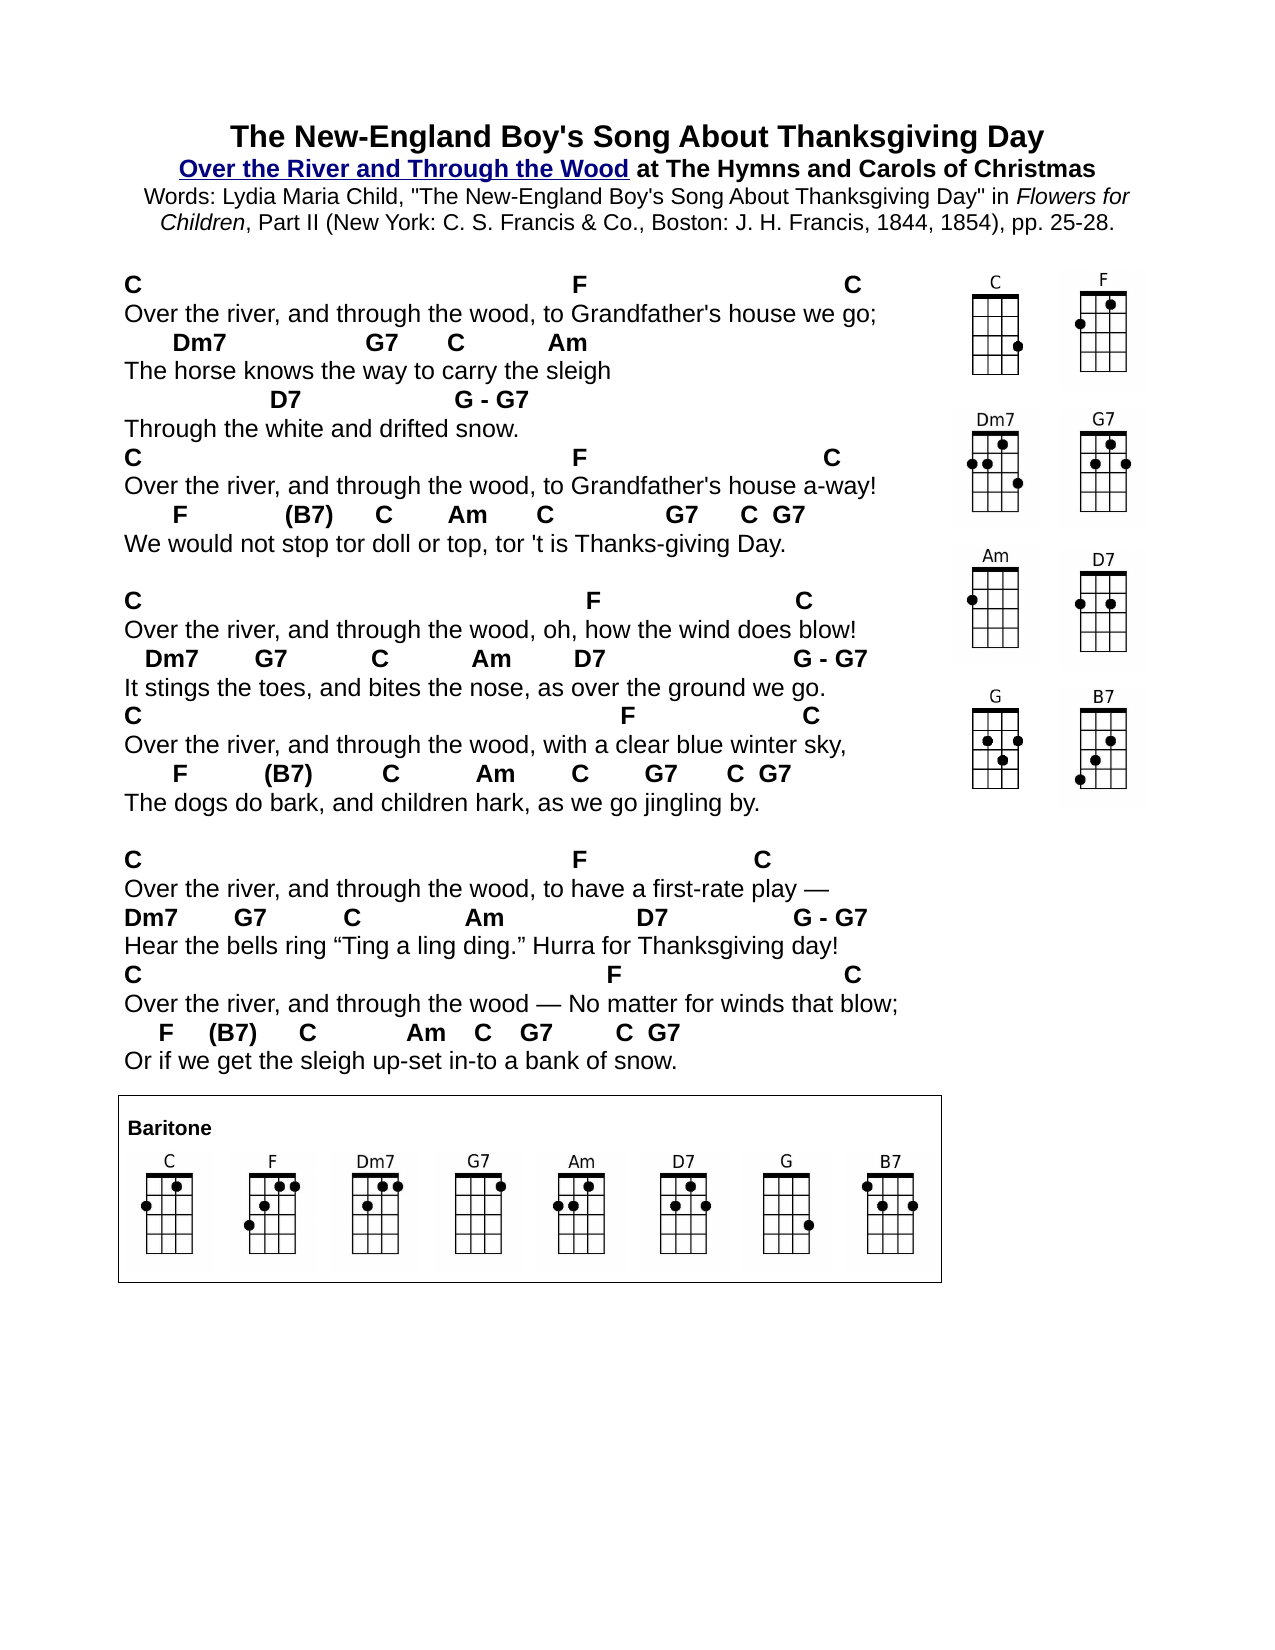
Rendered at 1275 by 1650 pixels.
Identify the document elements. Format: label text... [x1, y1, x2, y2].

table_cell [942, 1095, 1049, 1146]
table_cell [119, 1146, 221, 1282]
table_cell [942, 1146, 1049, 1282]
table_header C F C Over the river, and through the wood, to Grandfather's house we go; Dm7 G7 C Am The horse knows the way to carry the sleigh D7 G - G7 Through the white and drifted snow. C F C Over the river, and through the wood, to Grandfather's house a-way! F (B7) C Am C G7 C G7 We would not stop tor doll or top, tor 't is Thanks-giving Day. C F C Over the river, and through the wood, oh, how the wind does blow! Dm7 G7 C Am D7 G - G7 It stings the toes, and bites the nose, as over the ground we go. C F C Over the river, and through the wood, with a clear blue winter sky, F (B7) C Am C G7 C G7 The dogs do bark, and children hark, as we go jingling by. C F C Over the river, and through the wood, to have a first-rate play — Dm7 G7 C Am D7 G - G7 Hear the bells ring “Ting a ling ding.” Hurra for Thanksgiving day! C F C Over the river, and through the wood — No matter for winds that blow; F (B7) C Am C G7 C G7 Or if we get the sleigh up-set in-to a bank of snow. [118, 264, 942, 1095]
table_cell [633, 1096, 735, 1146]
table_cell [735, 1096, 838, 1146]
table_cell [221, 1096, 324, 1146]
picture [950, 273, 1041, 393]
picture [638, 1151, 729, 1272]
table_cell [530, 1146, 633, 1282]
picture [433, 1151, 524, 1272]
text Words: Lydia Maria Child, "The New-England Boy's Song About Thanksgiving Day" in Flowers for Children, Part II (New York: C. S. Francis & Co., Boston: J. H. Francis, 1844, 1854), pp. 25-28. [118, 183, 1157, 236]
table_cell [1049, 1095, 1157, 1146]
picture [950, 409, 1041, 530]
table_cell Baritone [119, 1096, 221, 1146]
table_header [942, 264, 1049, 403]
table_cell [324, 1096, 427, 1146]
table_cell [427, 1146, 530, 1282]
table_cell [942, 540, 1049, 681]
picture [1058, 270, 1148, 390]
table_cell [324, 1146, 427, 1282]
picture [227, 1151, 318, 1272]
table_cell [942, 404, 1049, 540]
table_cell [838, 1146, 941, 1282]
text The New-England Boy's Song About Thanksgiving Day [118, 118, 1157, 154]
table_cell [1049, 1146, 1157, 1282]
picture [950, 686, 1041, 807]
picture [1058, 550, 1148, 670]
table_cell [633, 1146, 735, 1282]
table_cell [1049, 681, 1157, 1095]
table_cell [1049, 540, 1157, 681]
table_cell [838, 1096, 941, 1146]
table_cell [530, 1096, 633, 1146]
picture [536, 1151, 627, 1272]
picture [1058, 686, 1148, 807]
text Over the River and Through the Wood at The Hymns and Carols of Christmas [118, 154, 1157, 183]
picture [330, 1151, 421, 1272]
picture [950, 545, 1041, 666]
table_cell [735, 1146, 838, 1282]
table_header [1049, 264, 1157, 403]
table_cell [1049, 404, 1157, 540]
picture [1058, 409, 1148, 530]
picture [845, 1151, 936, 1272]
table_cell [427, 1096, 530, 1146]
picture [741, 1151, 832, 1272]
table_cell [221, 1146, 324, 1282]
picture [124, 1151, 215, 1272]
table_cell [942, 681, 1049, 1095]
